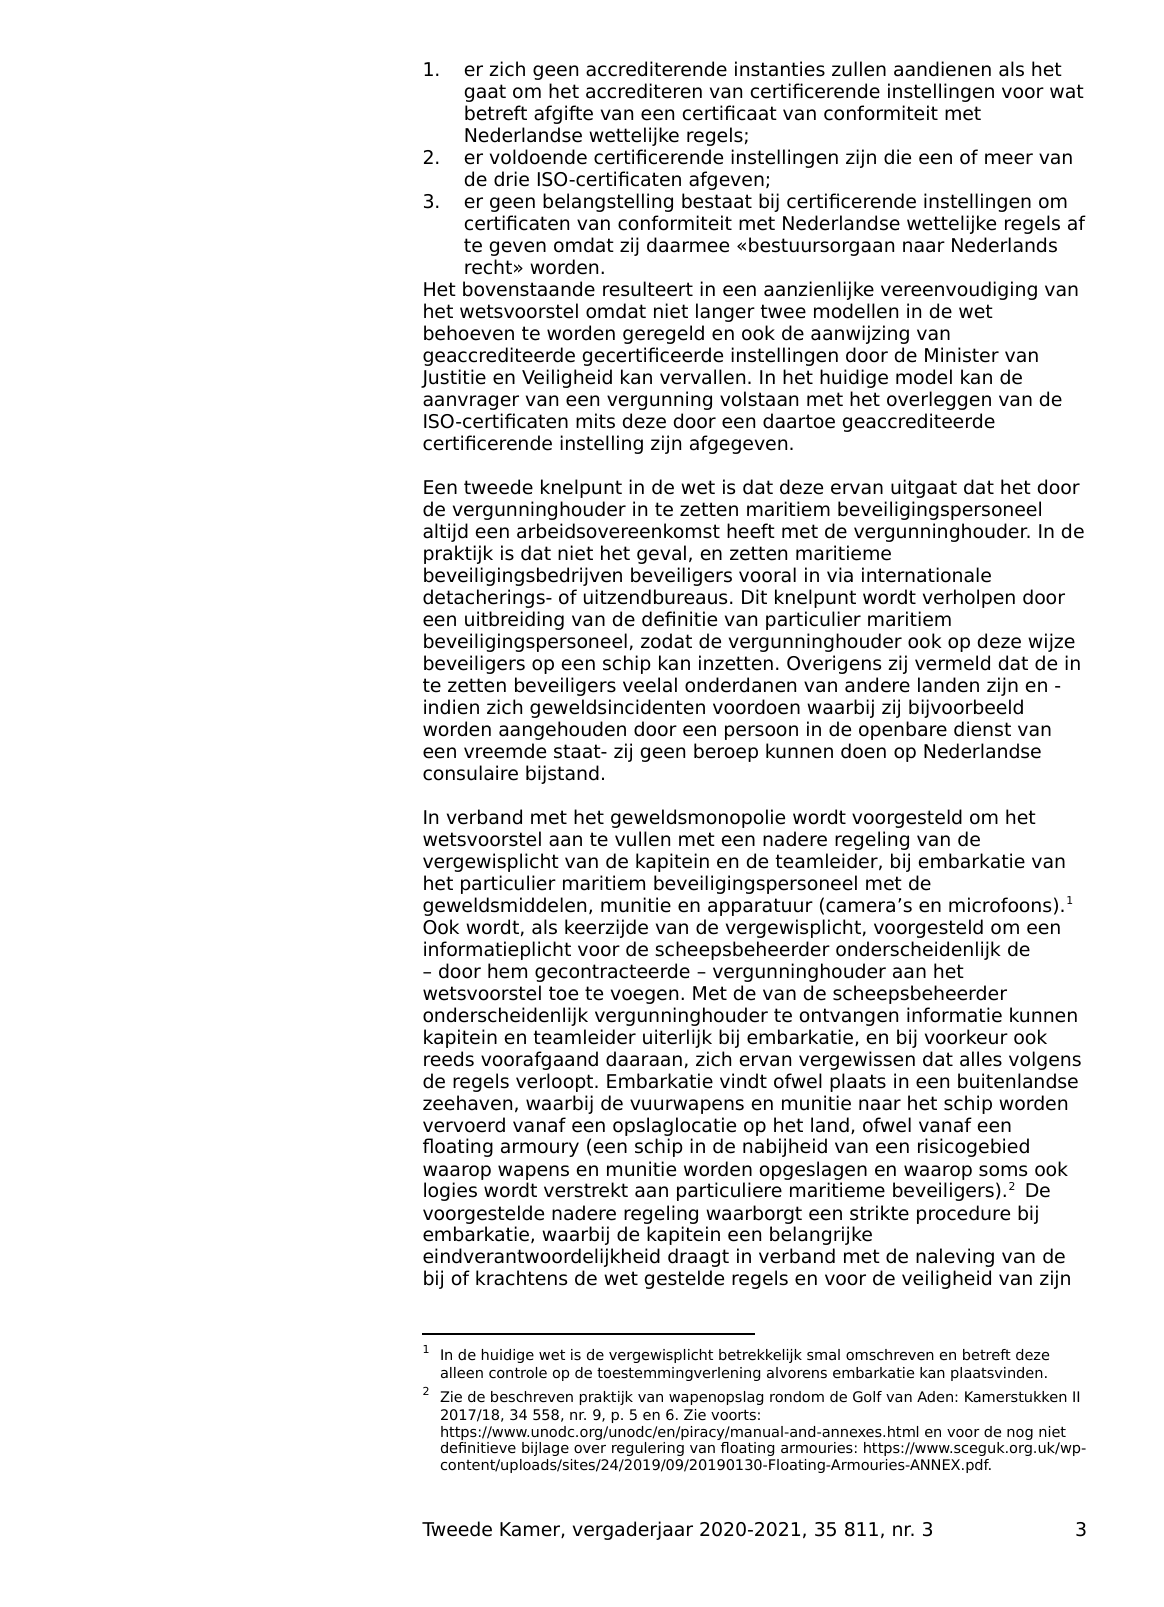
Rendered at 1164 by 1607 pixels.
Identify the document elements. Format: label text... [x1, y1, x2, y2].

text In verband met het geweldsmonopolie wordt voorgesteld om het wetsvoorstel aan te vullen met een nadere regeling van de vergewisplicht van de kapitein en de teamleider, bij embarkatie van het particulier maritiem beveiligingspersoneel met de geweldsmiddelen, munitie en apparatuur (camera’s en microfoons). Ook wordt, als keerzijde van de vergewisplicht, voorgesteld om een informatieplicht voor de scheepsbeheerder onderscheidenlijk de – door hem gecontracteerde – vergunninghouder aan het wetsvoorstel toe te voegen. Met de van de scheepsbeheerder onderscheidenlijk vergunninghouder te ontvangen informatie kunnen kapitein en teamleider uiterlijk bij embarkatie, en bij voorkeur ook reeds voorafgaand daaraan, zich ervan vergewissen dat alles volgens de regels verloopt. Embarkatie vindt ofwel plaats in een buitenlandse zeehaven, waarbij de vuurwapens en munitie naar het schip worden vervoerd vanaf een opslaglocatie op het land, ofwel vanaf een floating armoury (een schip in de nabijheid van een risicogebied waarop wapens en munitie worden opgeslagen en waarop soms ook logies wordt verstrekt aan particuliere maritieme beveiligers). De voorgestelde nadere regeling waarborgt een strikte procedure bij embarkatie, waarbij de kapitein een belangrijke eindverantwoordelijkheid draagt in verband met de naleving van de bij of krachtens de wet gestelde regels en voor de veiligheid van zijn [422, 807, 1087, 1290]
text 3. er geen belangstelling bestaat bij certificerende instellingen om certificaten van conformiteit met Nederlandse wettelijke regels af te geven omdat zij daarmee «bestuursorgaan naar Nederlands recht» worden. [422, 191, 1087, 279]
text Het bovenstaande resulteert in een aanzienlijke vereenvoudiging van het wetsvoorstel omdat niet langer twee modellen in de wet behoeven te worden geregeld en ook de aanwijzing van geaccrediteerde gecertificeerde instellingen door de Minister van Justitie en Veiligheid kan vervallen. In het huidige model kan de aanvrager van een vergunning volstaan met het overleggen van de ISO-certificaten mits deze door een daartoe geaccrediteerde certificerende instelling zijn afgegeven. [422, 279, 1087, 455]
text Zie de beschreven praktijk van wapenopslag rondom de Golf van Aden: Kamerstukken II 2017/18, 34 558, nr. 9, p. 5 en 6. Zie voorts: https://www.unodc.org/unodc/en/piracy/manual-and-annexes.html en voor de nog niet definitieve bijlage over regulering van floating armouries: https://www.sceguk.org.uk/wp-content/uploads/sites/24/2019/09/20190130-Floating-Armouries-ANNEX.pdf. [422, 1385, 1087, 1474]
text 1. er zich geen accrediterende instanties zullen aandienen als het gaat om het accrediteren van certificerende instellingen voor wat betreft afgifte van een certificaat van conformiteit met Nederlandse wettelijke regels; [422, 59, 1087, 147]
text 2. er voldoende certificerende instellingen zijn die een of meer van de drie ISO-certificaten afgeven; [422, 147, 1087, 191]
text In de huidige wet is de vergewisplicht betrekkelijk smal omschreven en betreft deze alleen controle op de toestemmingverlening alvorens embarkatie kan plaatsvinden. [422, 1343, 1087, 1382]
text Een tweede knelpunt in de wet is dat deze ervan uitgaat dat het door de vergunninghouder in te zetten maritiem beveiligingspersoneel altijd een arbeidsovereenkomst heeft met de vergunninghouder. In de praktijk is dat niet het geval, en zetten maritieme beveiligingsbedrijven beveiligers vooral in via internationale detacherings- of uitzendbureaus. Dit knelpunt wordt verholpen door een uitbreiding van de definitie van particulier maritiem beveiligingspersoneel, zodat de vergunninghouder ook op deze wijze beveiligers op een schip kan inzetten. Overigens zij vermeld dat de in te zetten beveiligers veelal onderdanen van andere landen zijn en -indien zich geweldsincidenten voordoen waarbij zij bijvoorbeeld worden aangehouden door een persoon in de openbare dienst van een vreemde staat- zij geen beroep kunnen doen op Nederlandse consulaire bijstand. [422, 477, 1087, 784]
